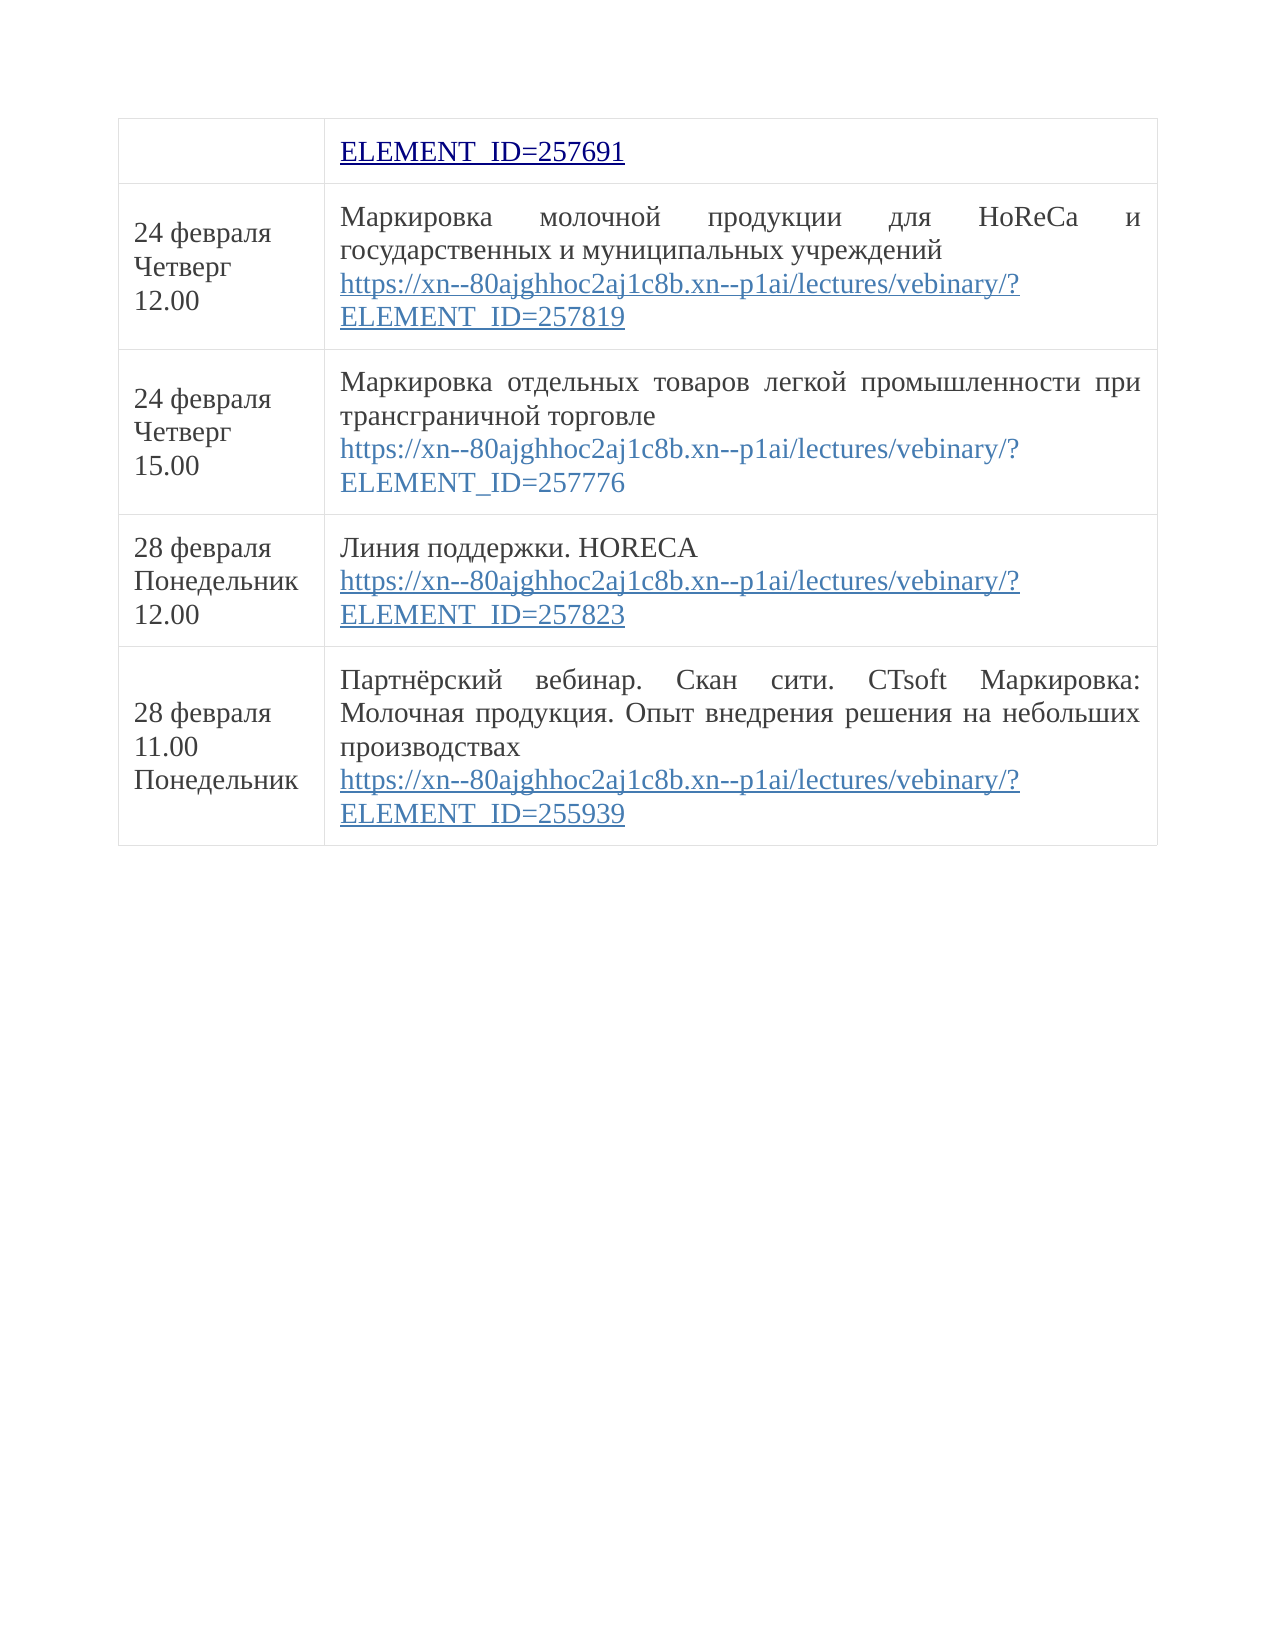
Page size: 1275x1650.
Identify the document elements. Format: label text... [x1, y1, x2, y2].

table_cell Партнёрский вебинар. Скан сити. CTsoft Маркировка: Молочная продукция. Опыт внедрения решения на небольших производствах https://xn--80ajghhoc2aj1c8b.xn--p1ai/lectures/vebinary/?ELEMENT_ID=255939 [325, 647, 1157, 845]
table_cell Маркировка молочной продукции для HoReCa и государственных и муниципальных учреждений https://xn--80ajghhoc2aj1c8b.xn--p1ai/lectures/vebinary/?ELEMENT_ID=257819 [325, 184, 1157, 348]
table_cell Маркировка отдельных товаров легкой промышленности при трансграничной торговле https://xn--80ajghhoc2aj1c8b.xn--p1ai/lectures/vebinary/?ELEMENT_ID=257776 [325, 350, 1157, 514]
table_cell 28 февраля 11.00 Понедельник [119, 647, 324, 845]
table_cell [119, 119, 324, 183]
table_cell 24 февраля Четверг 15.00 [119, 350, 324, 514]
table_cell Линия поддержки. HORECA https://xn--80ajghhoc2aj1c8b.xn--p1ai/lectures/vebinary/?ELEMENT_ID=257823 [325, 515, 1157, 646]
table_cell 24 февраля Четверг 12.00 [119, 184, 324, 348]
table_cell 28 февраля Понедельник 12.00 [119, 515, 324, 646]
table_cell ELEMENT_ID=257691 [325, 119, 1157, 183]
